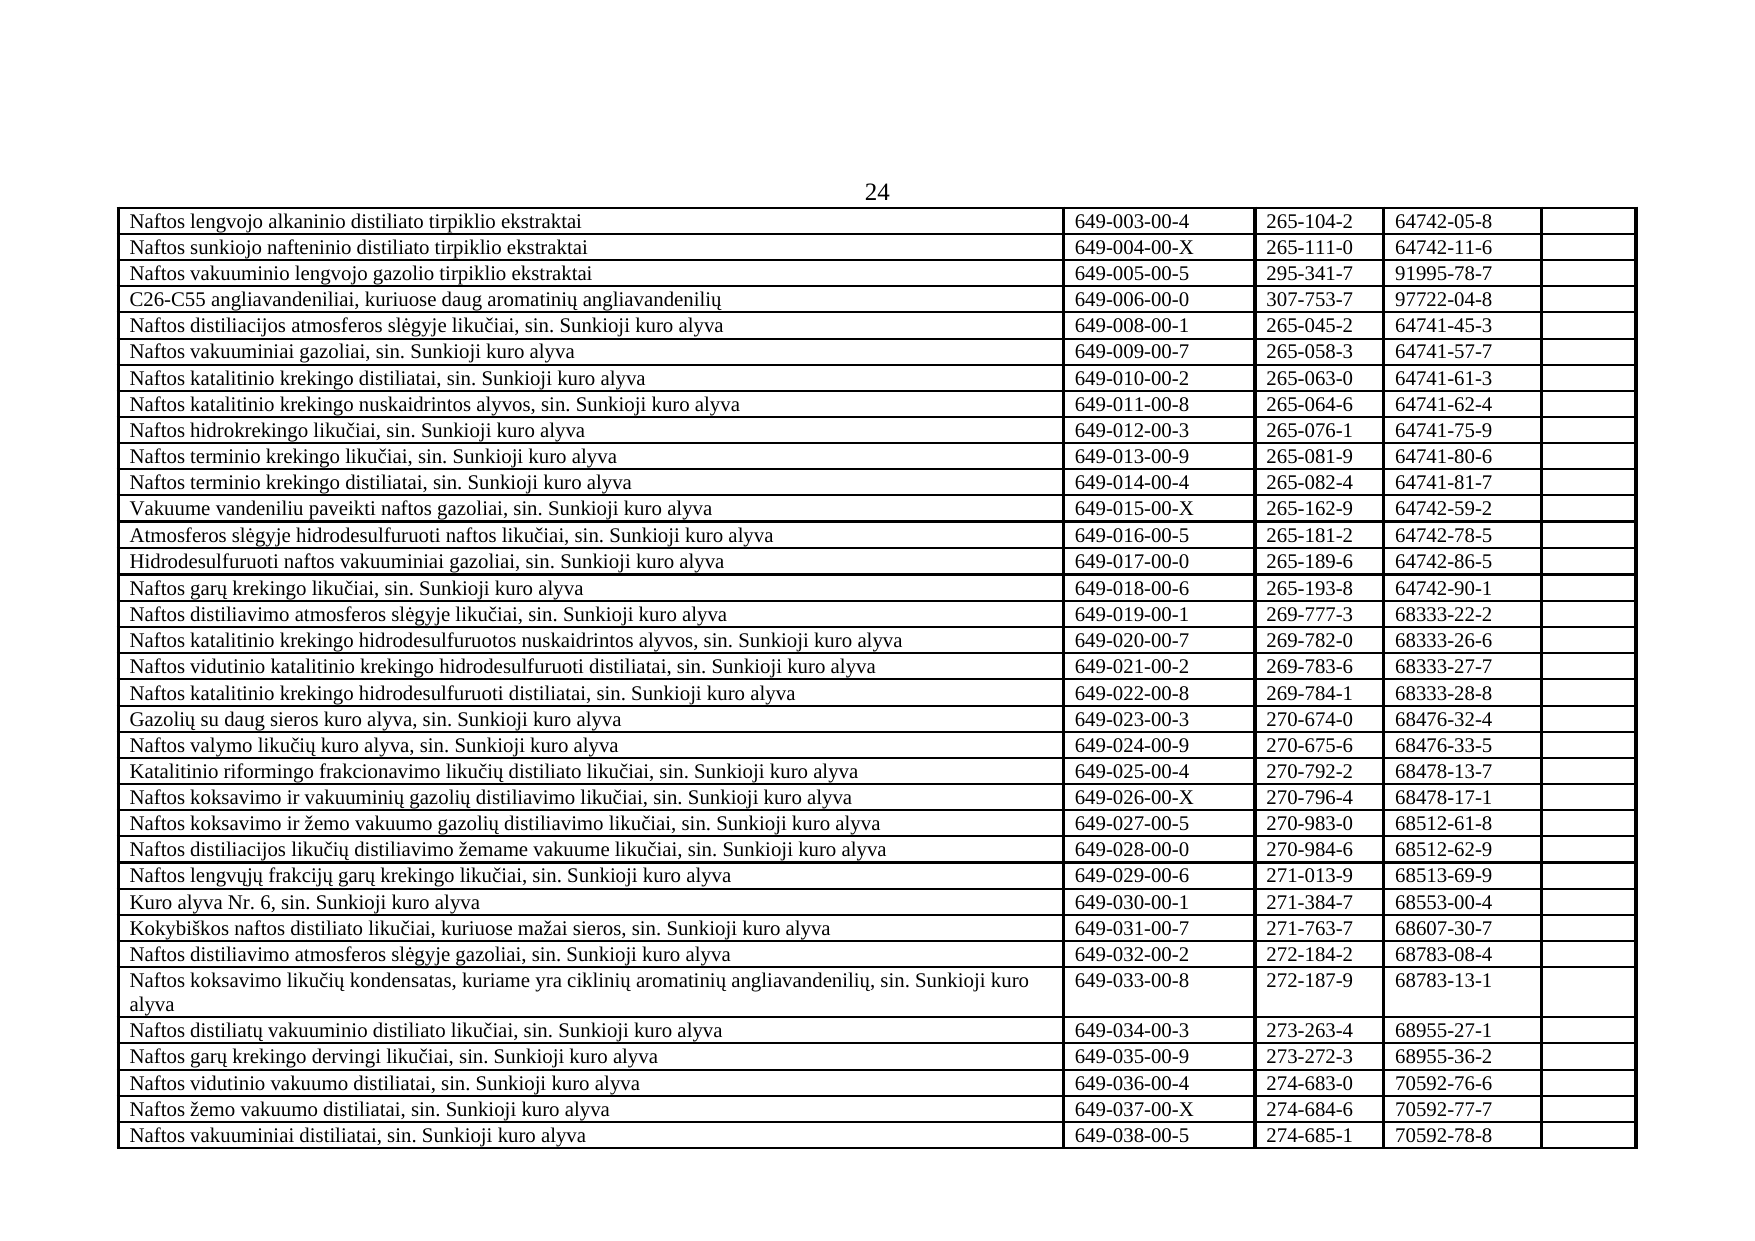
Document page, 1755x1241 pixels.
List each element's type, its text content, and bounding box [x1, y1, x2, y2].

table_cell 265-104-2 [1257, 209, 1382, 233]
table_cell Naftos koksavimo ir vakuuminių gazolių distiliavimo likučiai, sin. Sunkioji kuro alyva [120, 785, 1062, 809]
table_cell 68476-32-4 [1385, 707, 1540, 731]
table_cell 70592-76-6 [1385, 1071, 1540, 1094]
table_cell Hidrodesulfuruoti naftos vakuuminiai gazoliai, sin. Sunkioji kuro alyva [120, 549, 1062, 573]
table_cell 265-189-6 [1257, 549, 1382, 573]
table_cell 64741-81-7 [1385, 470, 1540, 494]
table_cell 64741-57-7 [1385, 340, 1540, 363]
table_cell Atmosferos slėgyje hidrodesulfuruoti naftos likučiai, sin. Sunkioji kuro alyva [120, 523, 1062, 547]
table_cell 269-777-3 [1257, 602, 1382, 626]
table_cell [1543, 576, 1634, 600]
table_cell Naftos terminio krekingo distiliatai, sin. Sunkioji kuro alyva [120, 470, 1062, 494]
table_cell 649-016-00-5 [1065, 523, 1253, 547]
table_cell 64741-62-4 [1385, 392, 1540, 416]
table_cell 649-010-00-2 [1065, 366, 1253, 390]
table_cell [1543, 785, 1634, 809]
table_cell 649-036-00-4 [1065, 1071, 1253, 1094]
table_cell Naftos vidutinio vakuumo distiliatai, sin. Sunkioji kuro alyva [120, 1071, 1062, 1094]
table_cell 64742-90-1 [1385, 576, 1540, 600]
table_cell 272-184-2 [1257, 942, 1382, 966]
table_cell 68333-26-6 [1385, 628, 1540, 652]
table_cell [1543, 366, 1634, 390]
table_cell Naftos terminio krekingo likučiai, sin. Sunkioji kuro alyva [120, 444, 1062, 468]
table_cell Gazolių su daug sieros kuro alyva, sin. Sunkioji kuro alyva [120, 707, 1062, 731]
table_cell 64741-75-9 [1385, 418, 1540, 442]
table_cell [1543, 942, 1634, 966]
table_cell Naftos lengvojo alkaninio distiliato tirpiklio ekstraktai [120, 209, 1062, 233]
table_cell 265-058-3 [1257, 340, 1382, 363]
table_cell Naftos katalitinio krekingo nuskaidrintos alyvos, sin. Sunkioji kuro alyva [120, 392, 1062, 416]
table_cell 649-026-00-X [1065, 785, 1253, 809]
table_cell Naftos katalitinio krekingo hidrodesulfuruoti distiliatai, sin. Sunkioji kuro alyva [120, 680, 1062, 704]
table_cell [1543, 890, 1634, 914]
table_cell [1543, 313, 1634, 337]
table_cell Kokybiškos naftos distiliato likučiai, kuriuose mažai sieros, sin. Sunkioji kuro alyva [120, 916, 1062, 940]
table_cell 271-013-9 [1257, 864, 1382, 887]
table_cell Naftos distiliatų vakuuminio distiliato likučiai, sin. Sunkioji kuro alyva [120, 1018, 1062, 1042]
table_cell [1543, 549, 1634, 573]
table_cell [1543, 602, 1634, 626]
table_cell 265-162-9 [1257, 496, 1382, 520]
table_cell [1543, 1044, 1634, 1068]
table_cell 649-021-00-2 [1065, 654, 1253, 678]
table_cell [1543, 1097, 1634, 1121]
table_cell Naftos vidutinio katalitinio krekingo hidrodesulfuruoti distiliatai, sin. Sunkioji kuro alyva [120, 654, 1062, 678]
table_cell Naftos žemo vakuumo distiliatai, sin. Sunkioji kuro alyva [120, 1097, 1062, 1121]
table_cell 64741-80-6 [1385, 444, 1540, 468]
table_cell [1543, 496, 1634, 520]
table_cell Naftos sunkiojo nafteninio distiliato tirpiklio ekstraktai [120, 235, 1062, 259]
table_cell [1543, 811, 1634, 835]
table_cell [1543, 1071, 1634, 1094]
table_cell 649-038-00-5 [1065, 1123, 1253, 1147]
table_cell 68333-27-7 [1385, 654, 1540, 678]
table_cell 649-019-00-1 [1065, 602, 1253, 626]
table_cell 649-027-00-5 [1065, 811, 1253, 835]
table_cell 64742-78-5 [1385, 523, 1540, 547]
table_cell 649-031-00-7 [1065, 916, 1253, 940]
table_cell 649-034-00-3 [1065, 1018, 1253, 1042]
table_cell [1543, 340, 1634, 363]
table_cell 68476-33-5 [1385, 733, 1540, 757]
table_cell 68333-28-8 [1385, 680, 1540, 704]
table_cell Naftos hidrokrekingo likučiai, sin. Sunkioji kuro alyva [120, 418, 1062, 442]
table_cell [1543, 837, 1634, 861]
table_cell Naftos vakuuminiai distiliatai, sin. Sunkioji kuro alyva [120, 1123, 1062, 1147]
table_cell 649-006-00-0 [1065, 287, 1253, 311]
table_cell 274-685-1 [1257, 1123, 1382, 1147]
table_cell 270-675-6 [1257, 733, 1382, 757]
table_cell 649-008-00-1 [1065, 313, 1253, 337]
table_cell 649-003-00-4 [1065, 209, 1253, 233]
table_cell 68955-27-1 [1385, 1018, 1540, 1042]
table_cell 274-683-0 [1257, 1071, 1382, 1094]
table_cell Naftos garų krekingo dervingi likučiai, sin. Sunkioji kuro alyva [120, 1044, 1062, 1068]
table_cell 64742-86-5 [1385, 549, 1540, 573]
table_cell 270-984-6 [1257, 837, 1382, 861]
table_cell 271-384-7 [1257, 890, 1382, 914]
table_cell 649-033-00-8 [1065, 968, 1253, 1016]
table_cell 649-013-00-9 [1065, 444, 1253, 468]
table_cell 269-782-0 [1257, 628, 1382, 652]
table_cell 307-753-7 [1257, 287, 1382, 311]
table_cell [1543, 287, 1634, 311]
table_cell 270-796-4 [1257, 785, 1382, 809]
table_cell Naftos katalitinio krekingo distiliatai, sin. Sunkioji kuro alyva [120, 366, 1062, 390]
table_cell 68783-13-1 [1385, 968, 1540, 1016]
table_cell 265-193-8 [1257, 576, 1382, 600]
table_cell 64741-61-3 [1385, 366, 1540, 390]
table_cell [1543, 680, 1634, 704]
table_cell 273-272-3 [1257, 1044, 1382, 1068]
table_cell 68478-13-7 [1385, 759, 1540, 783]
table_cell Naftos distiliacijos atmosferos slėgyje likučiai, sin. Sunkioji kuro alyva [120, 313, 1062, 337]
table_cell 649-020-00-7 [1065, 628, 1253, 652]
table_cell Kuro alyva Nr. 6, sin. Sunkioji kuro alyva [120, 890, 1062, 914]
table_cell [1543, 209, 1634, 233]
table_cell 649-022-00-8 [1065, 680, 1253, 704]
table_cell Naftos koksavimo ir žemo vakuumo gazolių distiliavimo likučiai, sin. Sunkioji kuro alyva [120, 811, 1062, 835]
table_cell Naftos distiliacijos likučių distiliavimo žemame vakuume likučiai, sin. Sunkioji kuro alyva [120, 837, 1062, 861]
table_cell [1543, 261, 1634, 285]
table_cell [1543, 968, 1634, 1016]
table_cell Vakuume vandeniliu paveikti naftos gazoliai, sin. Sunkioji kuro alyva [120, 496, 1062, 520]
table_cell [1543, 707, 1634, 731]
table_cell [1543, 654, 1634, 678]
table_cell 649-005-00-5 [1065, 261, 1253, 285]
table_cell 64742-11-6 [1385, 235, 1540, 259]
table_cell 649-009-00-7 [1065, 340, 1253, 363]
table_cell 70592-78-8 [1385, 1123, 1540, 1147]
table_cell 265-181-2 [1257, 523, 1382, 547]
table_cell 68607-30-7 [1385, 916, 1540, 940]
table_cell 265-064-6 [1257, 392, 1382, 416]
table_cell [1543, 916, 1634, 940]
table_cell 272-187-9 [1257, 968, 1382, 1016]
table_cell 68478-17-1 [1385, 785, 1540, 809]
table_cell 265-076-1 [1257, 418, 1382, 442]
table_cell [1543, 235, 1634, 259]
table_cell 97722-04-8 [1385, 287, 1540, 311]
table_cell 649-025-00-4 [1065, 759, 1253, 783]
table_cell 649-012-00-3 [1065, 418, 1253, 442]
table_cell Naftos valymo likučių kuro alyva, sin. Sunkioji kuro alyva [120, 733, 1062, 757]
table_cell 64742-59-2 [1385, 496, 1540, 520]
table_cell 649-018-00-6 [1065, 576, 1253, 600]
table_cell 68553-00-4 [1385, 890, 1540, 914]
table_cell 274-684-6 [1257, 1097, 1382, 1121]
table_cell 265-063-0 [1257, 366, 1382, 390]
table_cell 269-784-1 [1257, 680, 1382, 704]
table_cell Naftos vakuuminio lengvojo gazolio tirpiklio ekstraktai [120, 261, 1062, 285]
table_cell 649-035-00-9 [1065, 1044, 1253, 1068]
table_cell 649-032-00-2 [1065, 942, 1253, 966]
table_cell 649-014-00-4 [1065, 470, 1253, 494]
table_cell 270-674-0 [1257, 707, 1382, 731]
table_cell [1543, 470, 1634, 494]
table_cell 649-030-00-1 [1065, 890, 1253, 914]
table_cell Naftos katalitinio krekingo hidrodesulfuruotos nuskaidrintos alyvos, sin. Sunkioji kuro alyva [120, 628, 1062, 652]
table_cell [1543, 1123, 1634, 1147]
table_cell [1543, 418, 1634, 442]
table_cell [1543, 444, 1634, 468]
table_cell Naftos koksavimo likučių kondensatas, kuriame yra ciklinių aromatinių angliavandenilių, sin. Sunkioji kuro alyva [120, 968, 1062, 1016]
table_cell 649-023-00-3 [1065, 707, 1253, 731]
table_cell 265-081-9 [1257, 444, 1382, 468]
table_cell 649-028-00-0 [1065, 837, 1253, 861]
table_cell [1543, 1018, 1634, 1042]
table_cell 68513-69-9 [1385, 864, 1540, 887]
table_cell 271-763-7 [1257, 916, 1382, 940]
table_cell Katalitinio riformingo frakcionavimo likučių distiliato likučiai, sin. Sunkioji kuro alyva [120, 759, 1062, 783]
table_cell 269-783-6 [1257, 654, 1382, 678]
table_cell C26-C55 angliavandeniliai, kuriuose daug aromatinių angliavandenilių [120, 287, 1062, 311]
table_cell 649-037-00-X [1065, 1097, 1253, 1121]
table_cell 649-029-00-6 [1065, 864, 1253, 887]
table_cell 649-017-00-0 [1065, 549, 1253, 573]
table_cell 649-011-00-8 [1065, 392, 1253, 416]
table_cell 649-004-00-X [1065, 235, 1253, 259]
table_cell 295-341-7 [1257, 261, 1382, 285]
table_cell Naftos lengvųjų frakcijų garų krekingo likučiai, sin. Sunkioji kuro alyva [120, 864, 1062, 887]
table_cell 64742-05-8 [1385, 209, 1540, 233]
table_cell [1543, 392, 1634, 416]
table_cell 68783-08-4 [1385, 942, 1540, 966]
table_cell 70592-77-7 [1385, 1097, 1540, 1121]
table_cell 68955-36-2 [1385, 1044, 1540, 1068]
table_cell 64741-45-3 [1385, 313, 1540, 337]
table_cell Naftos garų krekingo likučiai, sin. Sunkioji kuro alyva [120, 576, 1062, 600]
table_cell 68512-62-9 [1385, 837, 1540, 861]
table_cell 265-045-2 [1257, 313, 1382, 337]
table_cell 273-263-4 [1257, 1018, 1382, 1042]
table_cell [1543, 733, 1634, 757]
table_cell Naftos distiliavimo atmosferos slėgyje gazoliai, sin. Sunkioji kuro alyva [120, 942, 1062, 966]
table_cell 270-792-2 [1257, 759, 1382, 783]
table_cell Naftos vakuuminiai gazoliai, sin. Sunkioji kuro alyva [120, 340, 1062, 363]
table_cell 68333-22-2 [1385, 602, 1540, 626]
table_cell 265-082-4 [1257, 470, 1382, 494]
table_cell 270-983-0 [1257, 811, 1382, 835]
table_cell [1543, 628, 1634, 652]
table_cell 265-111-0 [1257, 235, 1382, 259]
table_cell [1543, 523, 1634, 547]
table_cell [1543, 759, 1634, 783]
table_cell 649-024-00-9 [1065, 733, 1253, 757]
table_cell Naftos distiliavimo atmosferos slėgyje likučiai, sin. Sunkioji kuro alyva [120, 602, 1062, 626]
table_cell [1543, 864, 1634, 887]
table_cell 649-015-00-X [1065, 496, 1253, 520]
table_cell 68512-61-8 [1385, 811, 1540, 835]
table_cell 91995-78-7 [1385, 261, 1540, 285]
